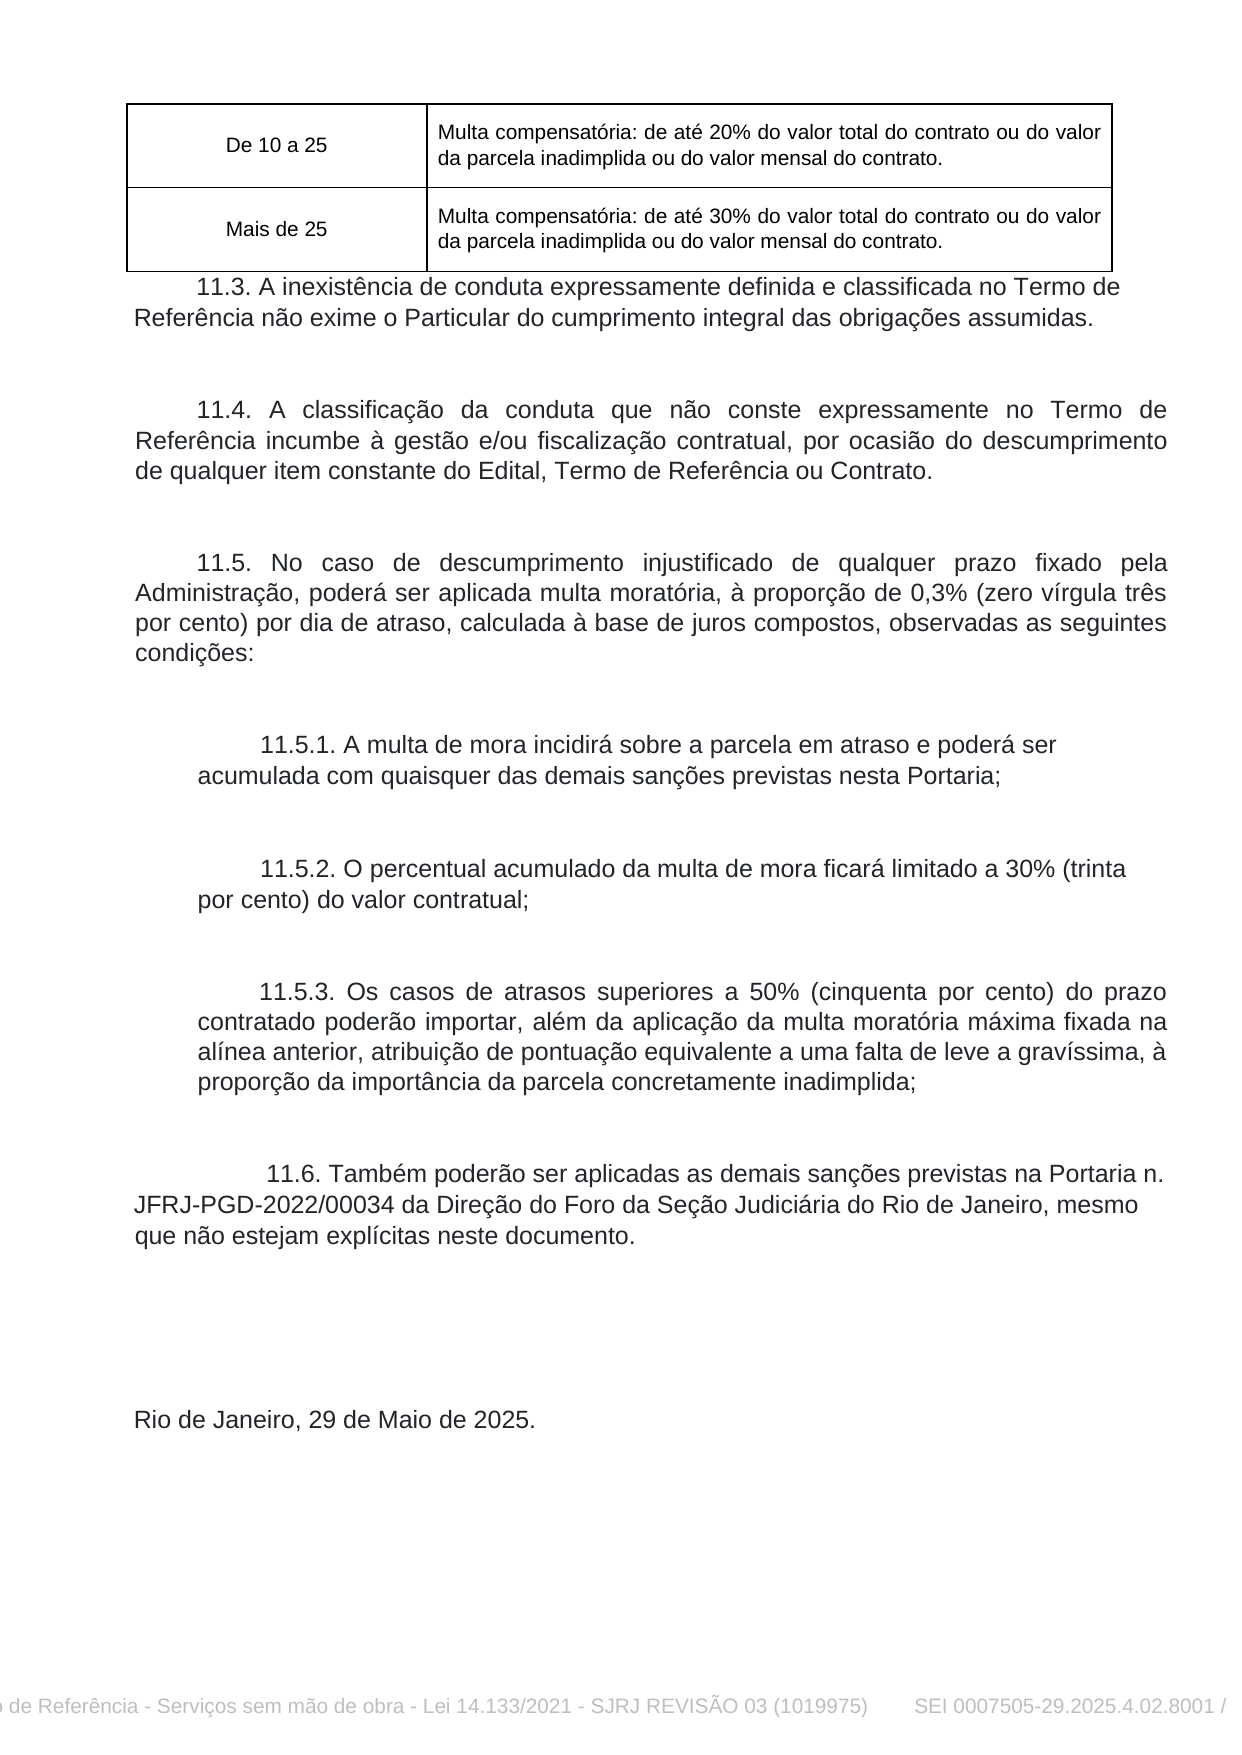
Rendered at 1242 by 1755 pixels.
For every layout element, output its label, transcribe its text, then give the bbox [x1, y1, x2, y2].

text 11.5. No caso de descumprimento injustificado de qualquer prazo fixado pela Administração, poderá ser aplicada multa moratória, à proporção de 0,3% (zero vírgula três por cento) por dia de atraso, calculada à base de juros compostos, observadas as seguintes condições: [135, 548, 1169, 667]
text 11.6. Também poderão ser aplicadas as demais sanções previstas na Portaria n. [72, 1159, 1165, 1188]
table_cell De 10 a 25 [128, 105, 426, 187]
text 11.3. A inexistência de conduta expressamente definida e classificada no Termo de Referência não exime o Particular do cumprimento integral das obrigações assumidas. [133, 272, 1168, 332]
text 11.5.2. O percentual acumulado da multa de mora ficará limitado a 30% (trinta por cento) do valor contratual; [197, 854, 1168, 913]
text 11.5.3. Os casos de atrasos superiores a 50% (cinquenta por cento) do prazo contratado poderão importar, além da aplicação da multa moratória máxima fixada na alínea anterior, atribuição de pontuação equivalente a uma falta de leve a gravíssima, à proporção da importância da parcela concretamente inadimplida; [197, 977, 1169, 1096]
table_cell Mais de 25 [128, 188, 426, 271]
table_cell Multa compensatória: de até 20% do valor total do contrato ou do valor da parcela inadimplida ou do valor mensal do contrato. [428, 105, 1111, 187]
table_cell Multa compensatória: de até 30% do valor total do contrato ou do valor da parcela inadimplida ou do valor mensal do contrato. [428, 188, 1111, 271]
text Rio de Janeiro, 29 de Maio de 2025. [133, 1405, 1168, 1433]
text 11.5.1. A multa de mora incidirá sobre a parcela em atraso e poderá ser acumulada com quaisquer das demais sanções previstas nesta Portaria; [197, 730, 1168, 790]
text 11.4. A classificação da conduta que não conste expressamente no Termo de Referência incumbe à gestão e/ou fiscalização contratual, por ocasião do descumprimento de qualquer item constante do Edital, Termo de Referência ou Contrato. [135, 396, 1169, 484]
text JFRJ-PGD-2022/00034 da Direção do Foro da Seção Judiciária do Rio de Janeiro, mesmo que não estejam explícitas neste documento. [133, 1190, 1168, 1250]
